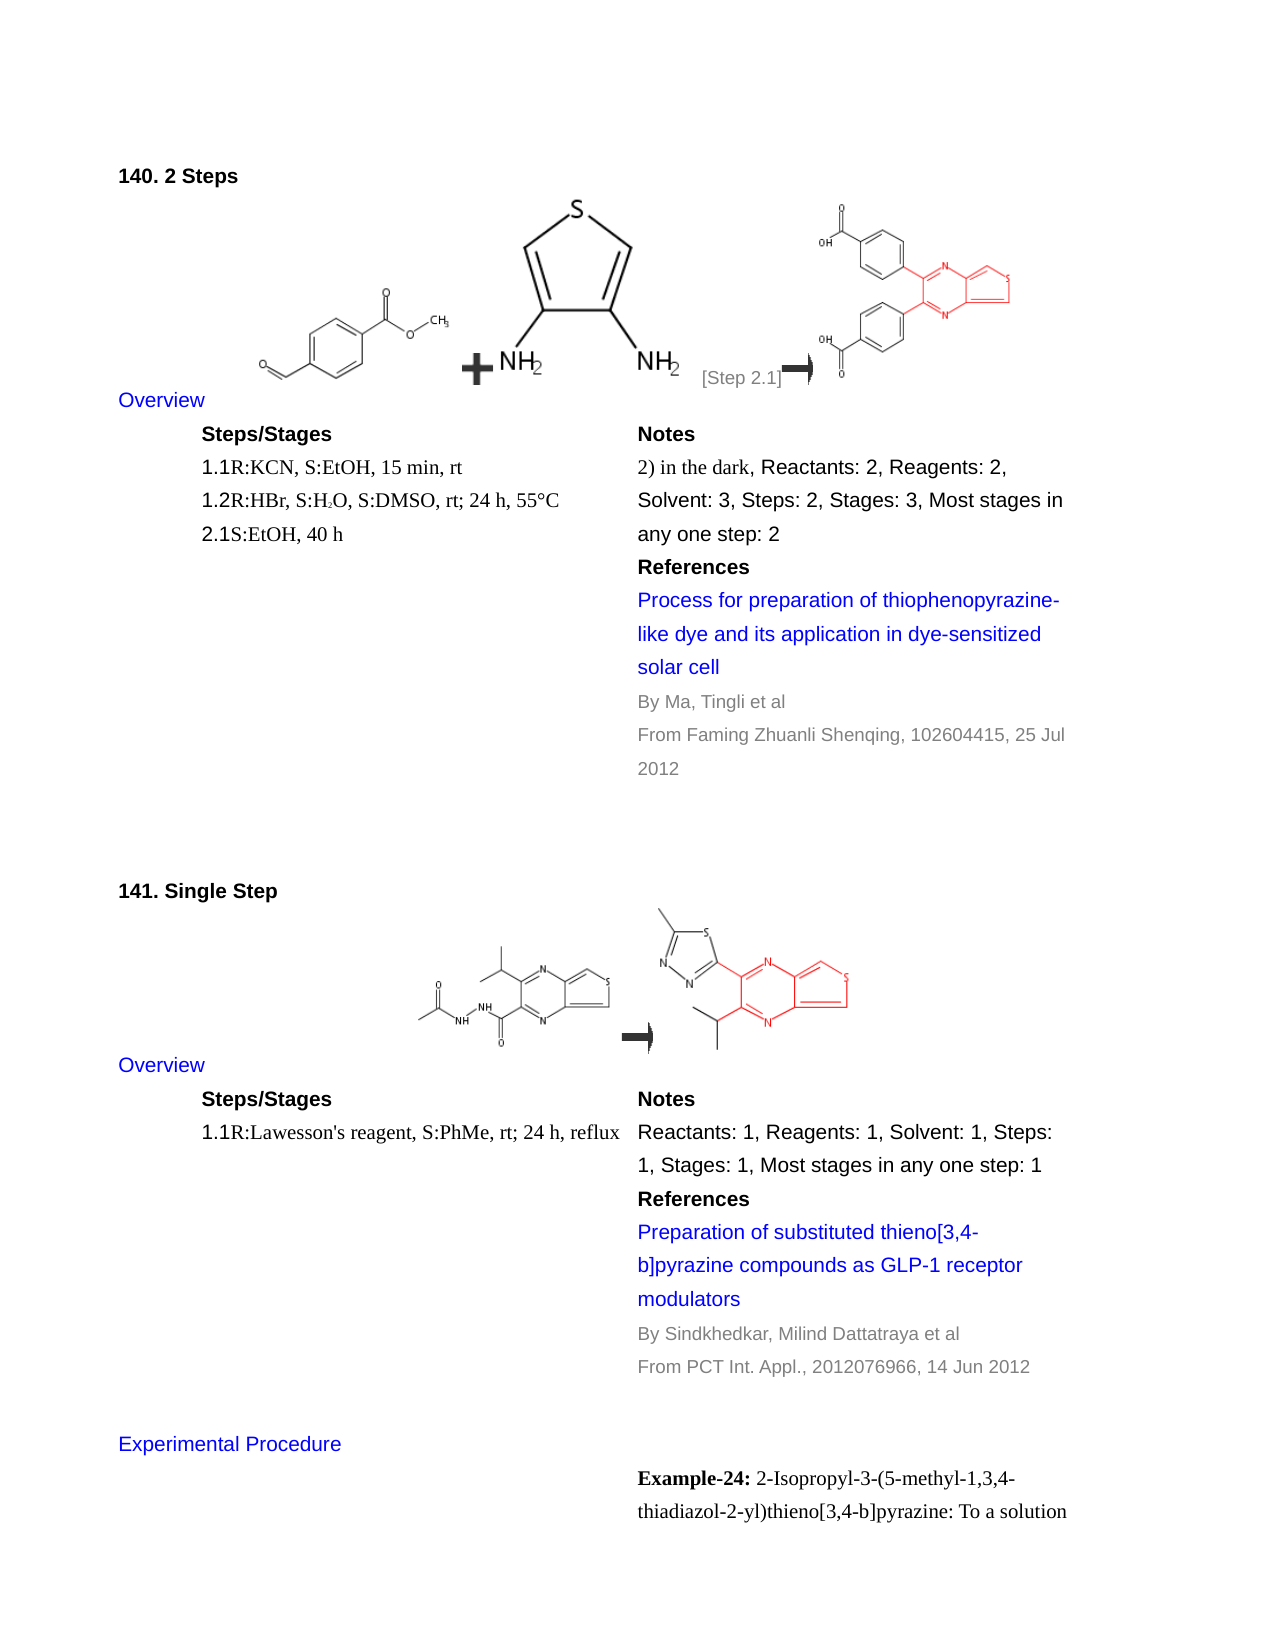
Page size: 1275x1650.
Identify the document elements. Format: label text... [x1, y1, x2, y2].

text Overview [118, 1053, 1157, 1077]
table_header [Step 2.1] [702, 188, 1074, 388]
table_header Notes [638, 412, 1074, 446]
table_cell 1.1R:Lawesson's reagent, S:PhMe, rt; 24 h, reflux [201, 1111, 637, 1411]
text Experimental Procedure [118, 1432, 1157, 1456]
table_header Notes [638, 1077, 1074, 1111]
table_header [201, 188, 702, 388]
table_header [862, 903, 1074, 1053]
table_header Steps/Stages [201, 412, 637, 446]
text Overview [118, 388, 1157, 412]
table_header [201, 1456, 637, 1523]
text 140. 2 Steps [118, 164, 1157, 188]
picture [253, 187, 702, 385]
table_cell Reactants: 1, Reagents: 1, Solvent: 1, Steps: 1, Stages: 1, Most stages in any one step: 1 References Preparation of substituted thieno[3,4-b]pyrazine compounds as GLP-1 receptor modulators By Sindkhedkar, Milind Dattatraya et al From PCT Int. Appl., 2012076966, 14 Jun 2012 [638, 1111, 1074, 1411]
table_cell 2) in the dark, Reactants: 2, Reagents: 2, Solvent: 3, Steps: 2, Stages: 3, Most stages in any one step: 2 References Process for preparation of thiophenopyrazine-like dye and its application in dye-sensitized solar cell By Ma, Tingli et al From Faming Zhuanli Shenqing, 102604415, 25 Jul 2012 [638, 446, 1074, 812]
table_cell 1.1R:KCN, S:EtOH, 15 min, rt 1.2R:HBr, S:H2O, S:DMSO, rt; 24 h, 55°C 2.1S:EtOH, 40 h [201, 446, 637, 812]
table_header Steps/Stages [201, 1077, 637, 1111]
picture [781, 197, 1022, 385]
table_header [201, 903, 653, 1053]
text 141. Single Step [118, 879, 1157, 903]
picture [413, 903, 862, 1054]
table_header Example-24: 2-Isopropyl-3-(5-methyl-1,3,4-thiadiazol-2-yl)thieno[3,4-b]pyrazine: To a solution [638, 1456, 1074, 1523]
